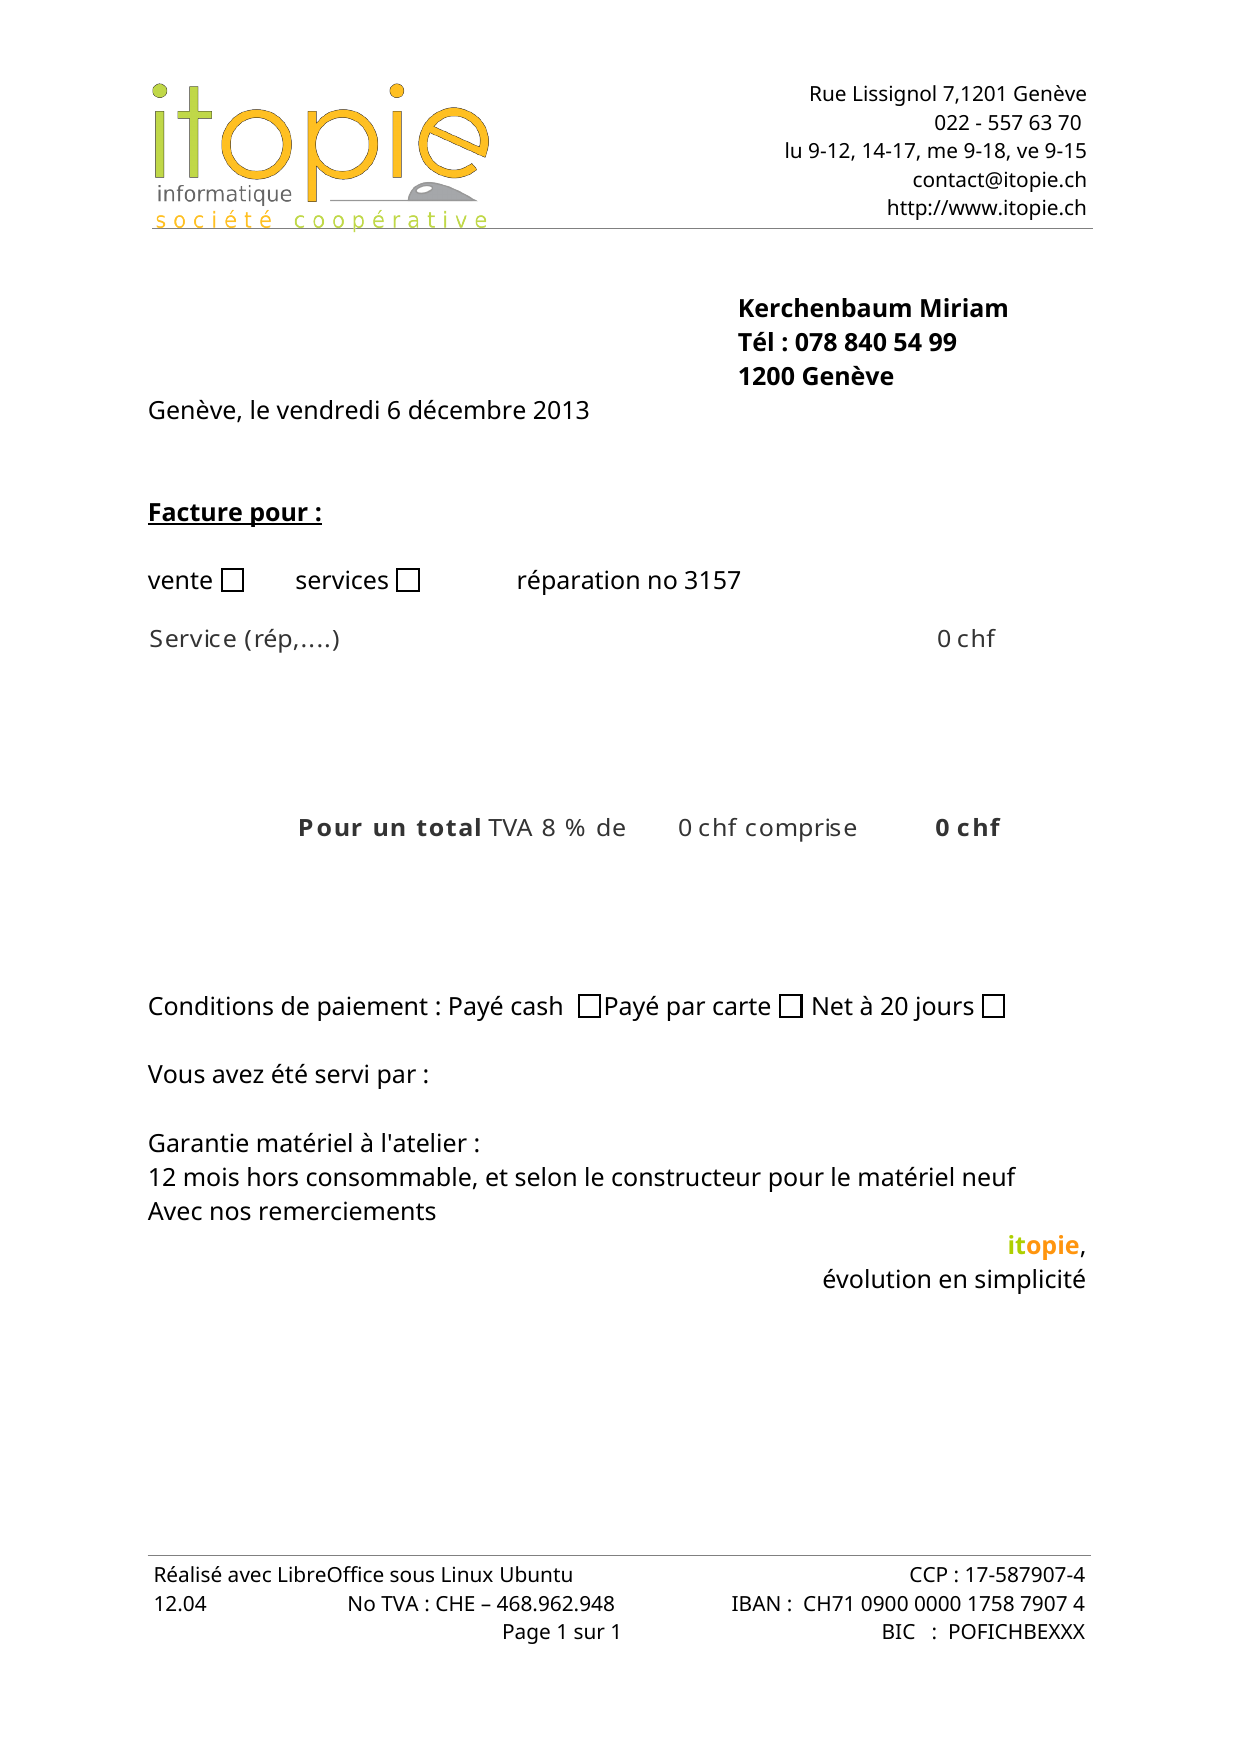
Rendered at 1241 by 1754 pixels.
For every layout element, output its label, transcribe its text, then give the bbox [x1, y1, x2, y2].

text 12 mois hors consommable, et selon le constructeur pour le matériel neuf [148, 1159, 1093, 1193]
text Kerchenbaum Miriam [148, 290, 1093, 324]
text 1200 Genève [148, 358, 1093, 392]
text Conditions de paiement : Payé cash Payé par carte Net à 20 jours [148, 989, 1093, 1023]
text vente services réparation no 3157 [148, 563, 1093, 597]
text évolution en simplicité [148, 1262, 1093, 1296]
text Genève, le vendredi 6 décembre 2013 [148, 392, 1093, 427]
text Facture pour : [148, 495, 1093, 529]
text Vous avez été servi par : [148, 1057, 1093, 1091]
text Tél : 078 840 54 99 [148, 324, 1093, 358]
picture [138, 72, 500, 244]
text Garantie matériel à l'atelier : [148, 1125, 1093, 1159]
text Avec nos remerciements [148, 1193, 1093, 1227]
text itopie, [148, 1227, 1093, 1262]
